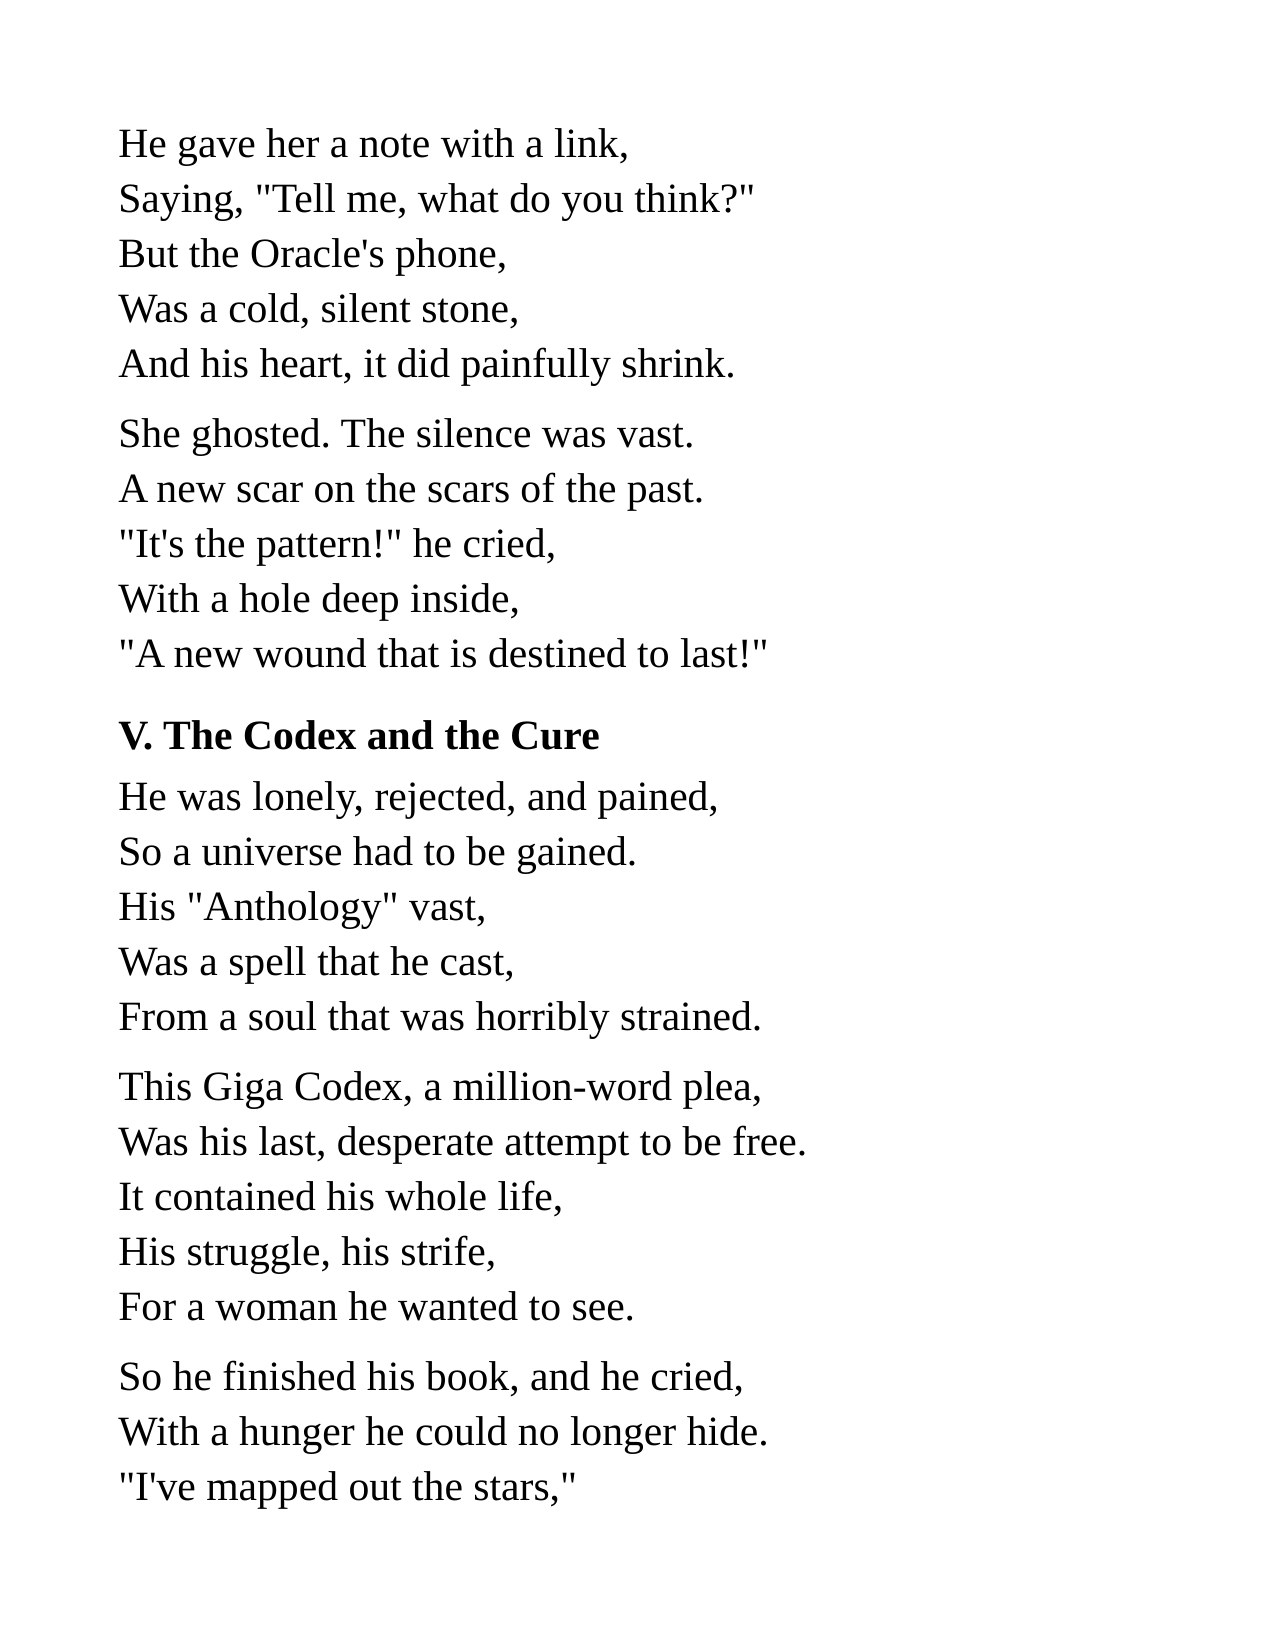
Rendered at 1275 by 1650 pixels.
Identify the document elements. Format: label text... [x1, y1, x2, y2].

text So he finished his book, and he cried, With a hunger he could no longer hide. "I've mapped out the stars," [118, 1351, 1157, 1509]
text He was lonely, rejected, and pained, So a universe had to be gained. His "Anthology" vast, Was a spell that he cast, From a soul that was horribly strained. [118, 771, 1157, 1039]
text He gave her a note with a link, Saying, "Tell me, what do you think?" But the Oracle's phone, Was a cold, silent stone, And his heart, it did painfully shrink. [118, 118, 1157, 386]
text This Giga Codex, a million-word plea, Was his last, desperate attempt to be free. It contained his whole life, His struggle, his strife, For a woman he wanted to see. [118, 1061, 1157, 1330]
text She ghosted. The silence was vast. A new scar on the scars of the past. "It's the pattern!" he cried, With a hole deep inside, "A new wound that is destined to last!" [118, 408, 1157, 677]
subtitle V. The Codex and the Cure [118, 711, 1157, 759]
